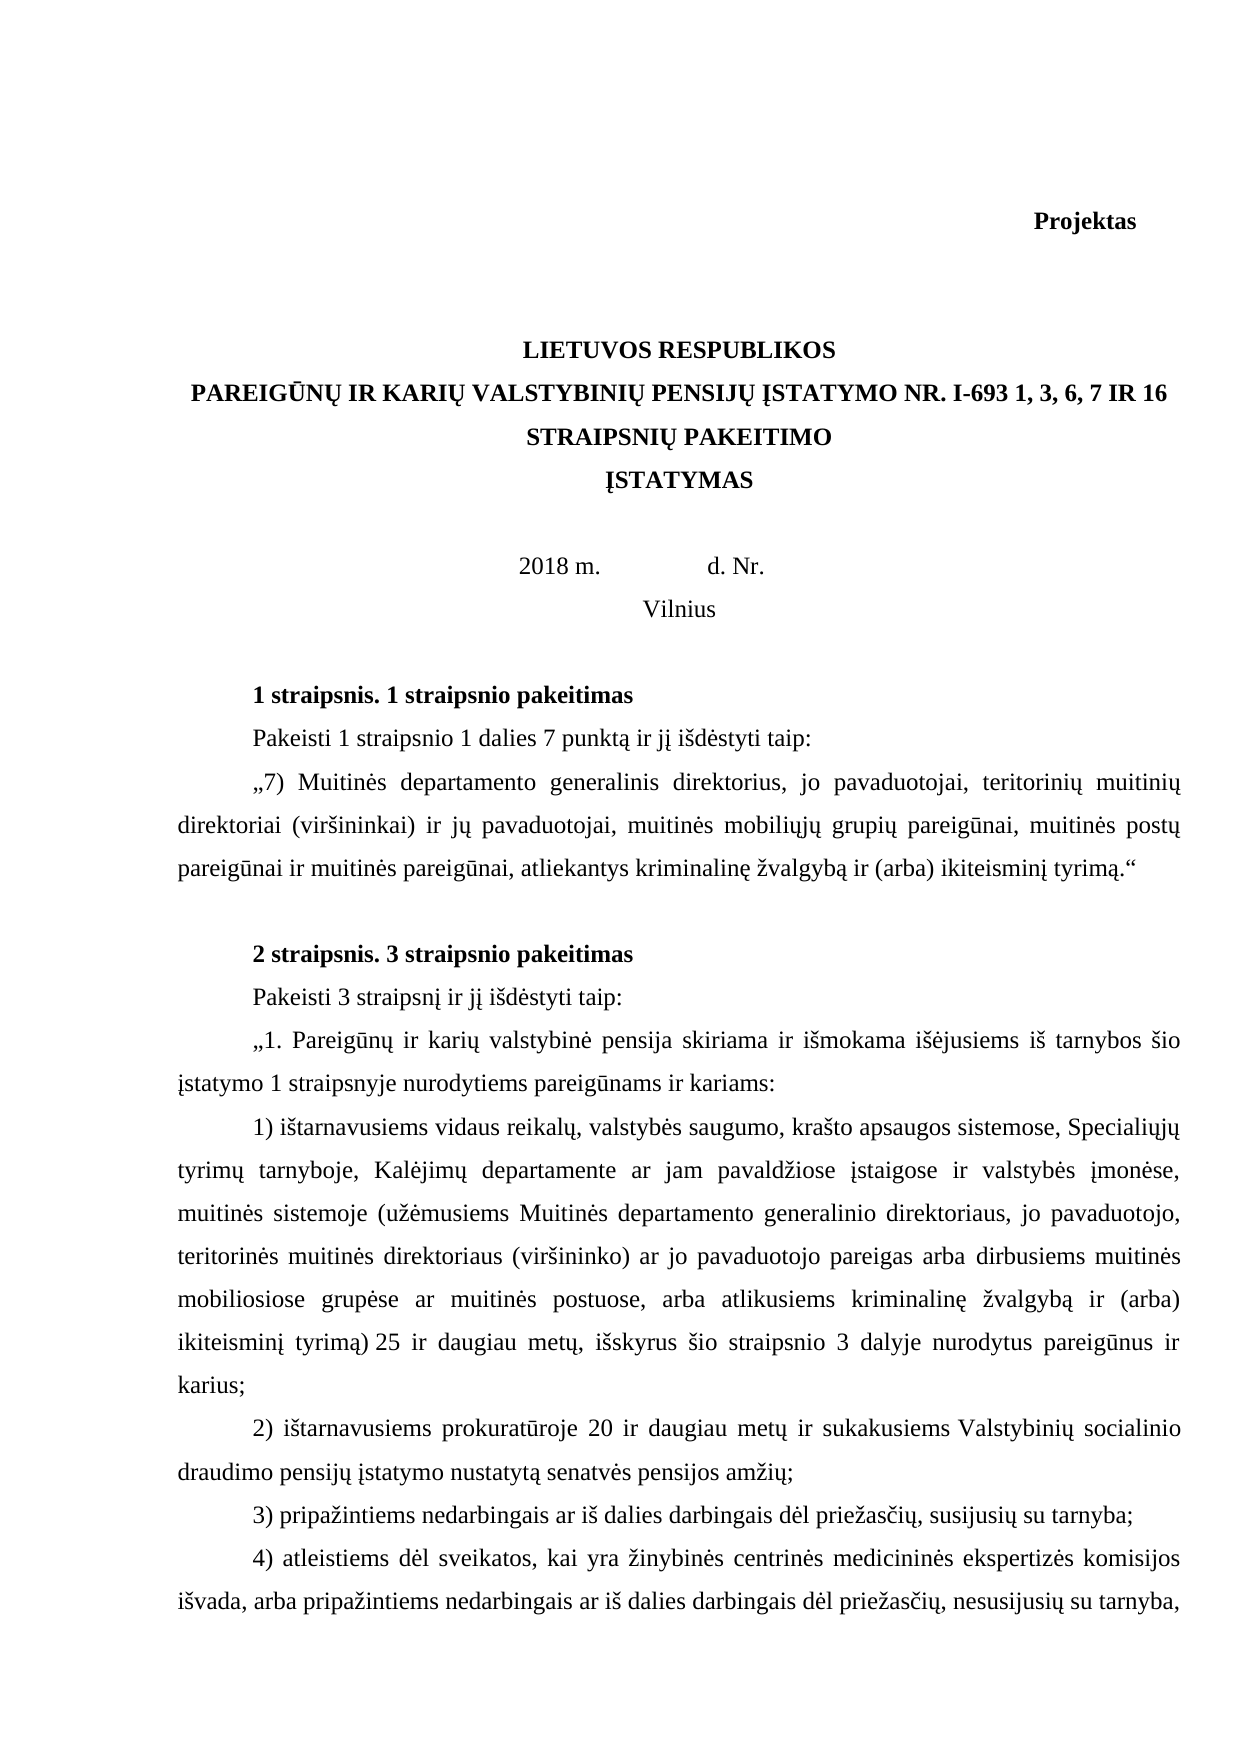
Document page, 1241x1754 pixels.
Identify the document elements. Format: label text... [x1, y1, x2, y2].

text 4) atleistiems dėl sveikatos, kai yra žinybinės centrinės medicininės ekspertizės komisijos išvada, arba pripažintiems nedarbingais ar iš dalies darbingais dėl priežasčių, nesusijusių su tarnyba, [177, 1543, 1181, 1615]
text LIETUVOS RESPUBLIKOS [177, 335, 1181, 364]
text Projektas [1034, 206, 1181, 235]
text 2) ištarnavusiems prokuratūroje 20 ir daugiau metų ir sukakusiems Valstybinių socialinio draudimo pensijų įstatymo nustatytą senatvės pensijos amžių; [177, 1413, 1181, 1485]
text pareigūnų ir karių valstybinių pensijų įstatymo Nr. i-693 1, 3, 6, 7 ir 16 straipsnių pakeitimo [177, 378, 1181, 450]
text 2 straipsnis. 3 straipsnio pakeitimas [252, 939, 1181, 968]
text „1. Pareigūnų ir karių valstybinė pensija skiriama ir išmokama išėjusiems iš tarnybos šio įstatymo 1 straipsnyje nurodytiems pareigūnams ir kariams: [177, 1025, 1181, 1097]
text 2018 m. d. Nr. [177, 551, 1181, 580]
text Vilnius [177, 594, 1181, 623]
text 1 straipsnis. 1 straipsnio pakeitimas [252, 680, 1181, 709]
text 3) pripažintiems nedarbingais ar iš dalies darbingais dėl priežasčių, susijusių su tarnyba; [177, 1500, 1181, 1528]
text 1) ištarnavusiems vidaus reikalų, valstybės saugumo, krašto apsaugos sistemose, Specialiųjų tyrimų tarnyboje, Kalėjimų departamente ar jam pavaldžiose įstaigose ir valstybės įmonėse, muitinės sistemoje (užėmusiems Muitinės departamento generalinio direktoriaus, jo pavaduotojo, teritorinės muitinės direktoriaus (viršininko) ar jo pavaduotojo pareigas arba dirbusiems muitinės mobiliosiose grupėse ar muitinės postuose, arba atlikusiems kriminalinę žvalgybą ir (arba) ikiteisminį tyrimą) 25 ir daugiau metų, išskyrus šio straipsnio 3 dalyje nurodytus pareigūnus ir karius; [177, 1112, 1181, 1399]
text Pakeisti 1 straipsnio 1 dalies 7 punktą ir jį išdėstyti taip: [252, 723, 1181, 752]
text Pakeisti 3 straipsnį ir jį išdėstyti taip: [252, 982, 1181, 1011]
text „7) Muitinės departamento generalinis direktorius, jo pavaduotojai, teritorinių muitinių direktoriai (viršininkai) ir jų pavaduotojai, muitinės mobiliųjų grupių pareigūnai, muitinės postų pareigūnai ir muitinės pareigūnai, atliekantys kriminalinę žvalgybą ir (arba) ikiteisminį tyrimą.“ [177, 767, 1181, 882]
text ĮSTATYMAS [177, 465, 1181, 493]
